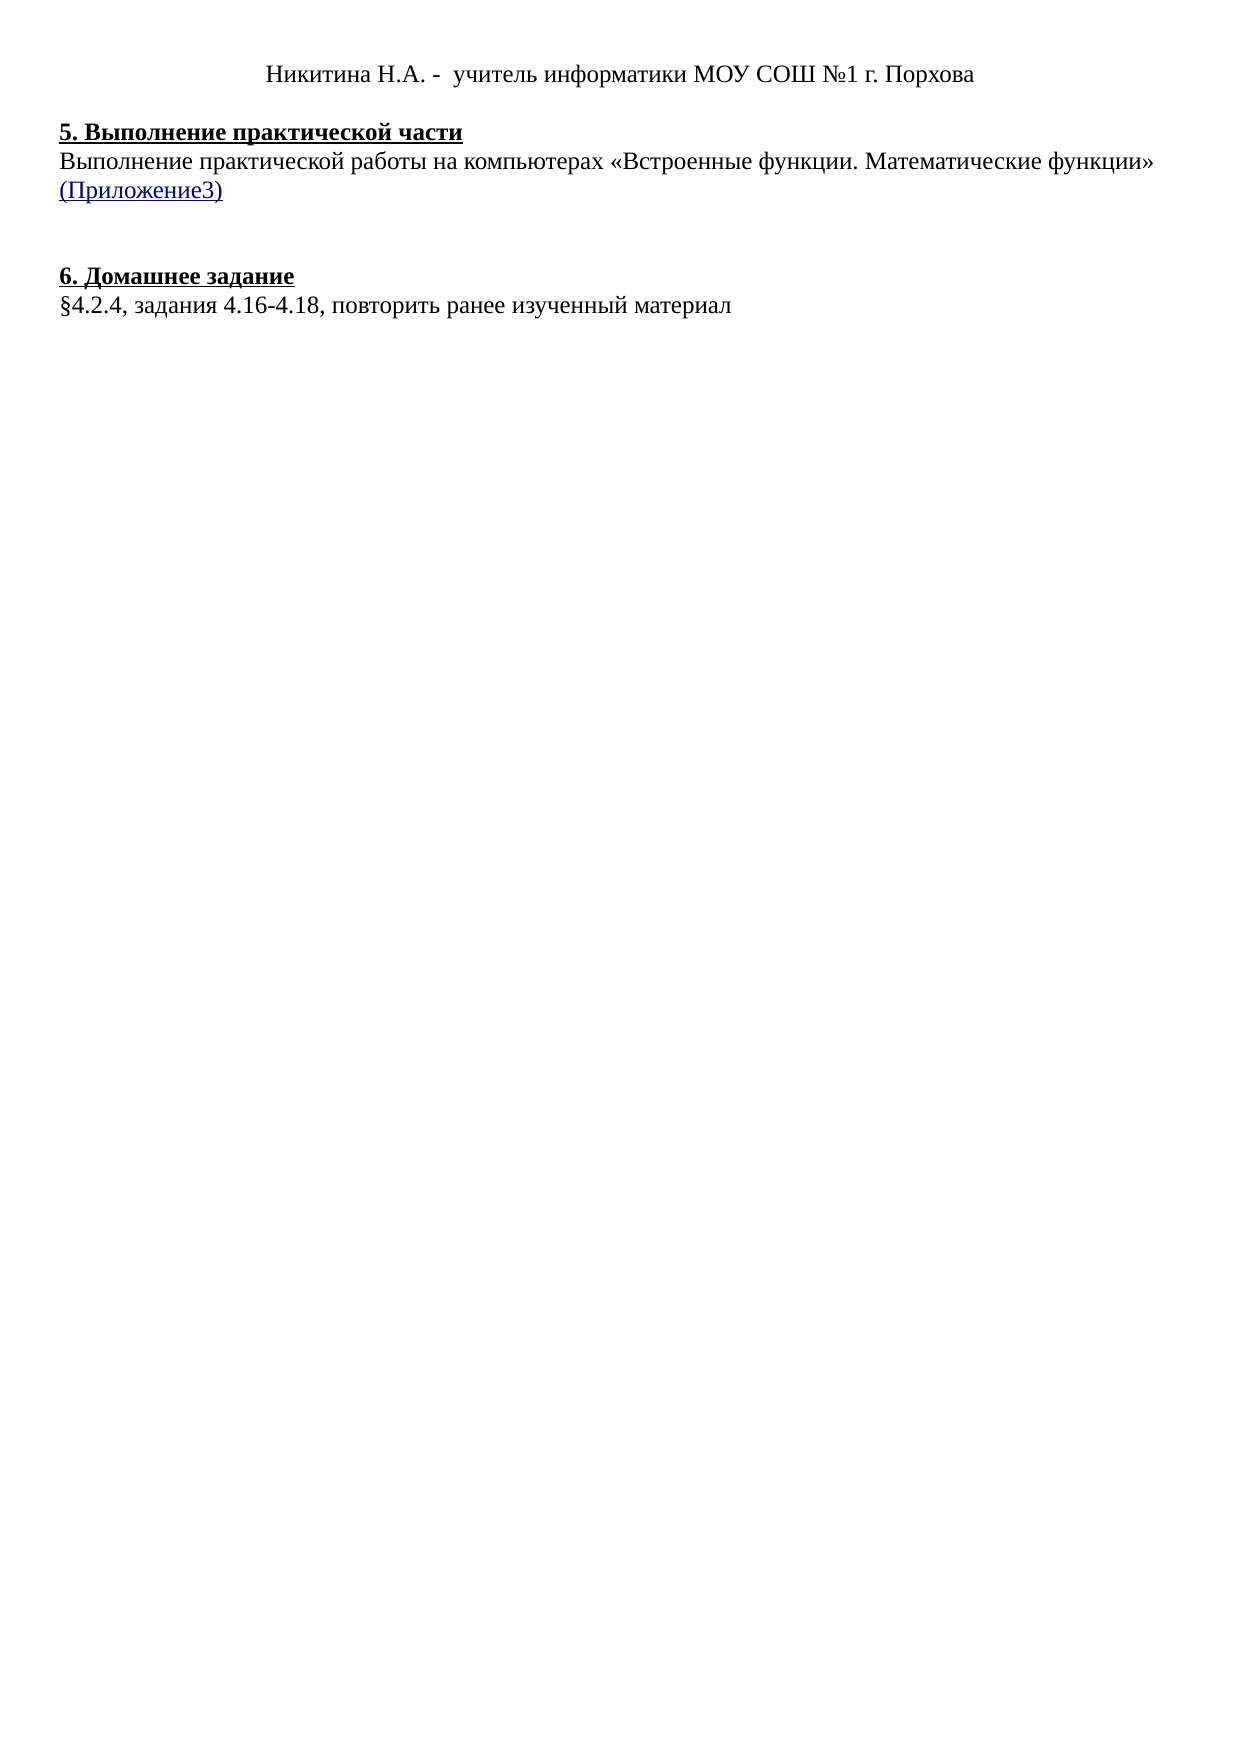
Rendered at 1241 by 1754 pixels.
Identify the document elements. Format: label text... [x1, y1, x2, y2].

text §4.2.4, задания 4.16-4.18, повторить ранее изученный материал [59, 290, 1181, 318]
text 5. Выполнение практической части [59, 117, 1181, 146]
text 6. Домашнее задание [59, 261, 1181, 290]
text Выполнение практической работы на компьютерах «Встроенные функции. Математические функции» (Приложение3) [59, 146, 1181, 203]
